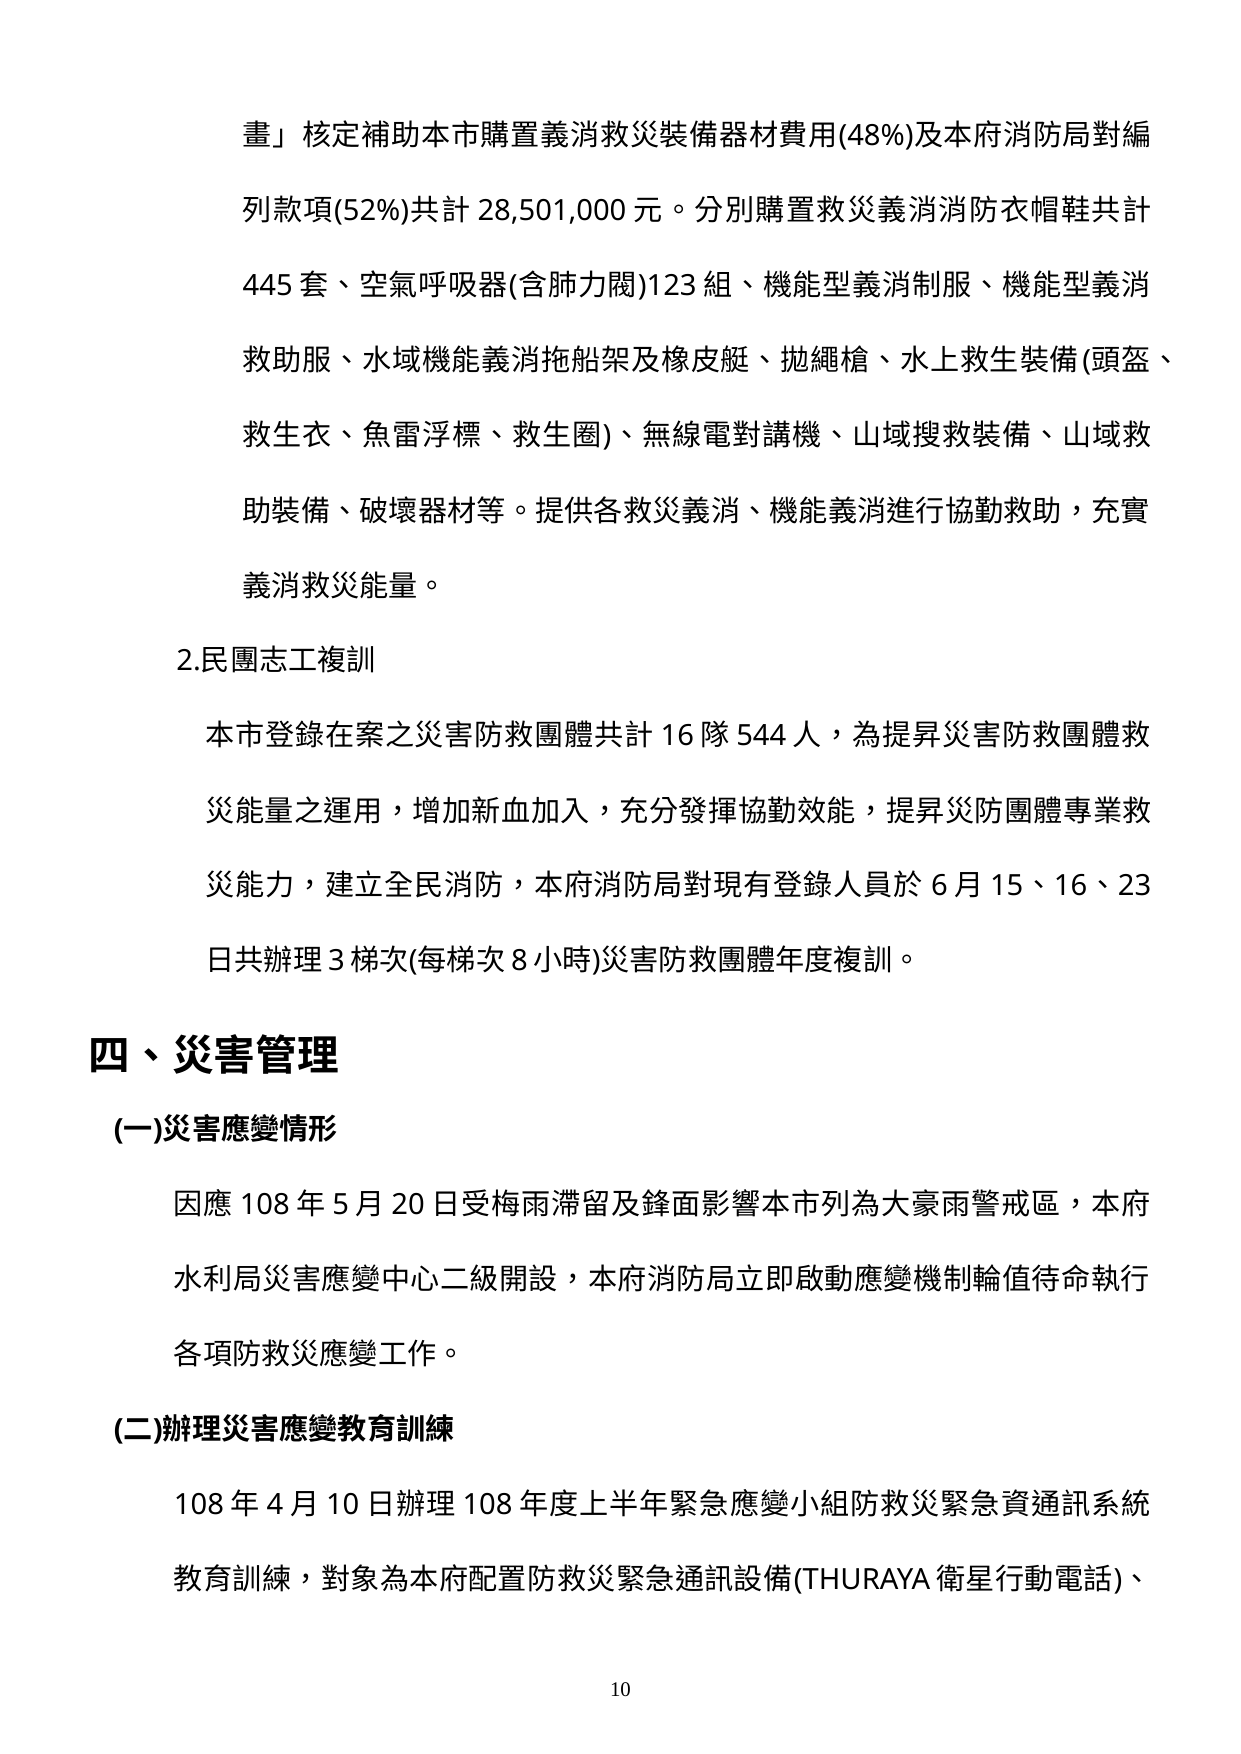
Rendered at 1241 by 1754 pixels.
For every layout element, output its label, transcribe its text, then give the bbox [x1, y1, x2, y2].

text 四、災害管理 [89, 1008, 1152, 1083]
list 2.民團志工複訓 本市登錄在案之災害防救團體共計16隊544人，為提昇災害防救團體救災能量之運用，增加新血加入，充分發揮協勤效能，提昇災防團體專業救災能力，建立全民消防，本府消防局對現有登錄人員於6月15、16、23日共辦理3梯次(每梯次8小時)災害防救團體年度複訓。 [176, 614, 1152, 989]
list (7)本年度爭取內政部消防署「高雄市義消組織充實人力與裝備器材中程計畫」核定補助本市購置義消救災裝備器材費用(48%)及本府消防局對編列款項(52%)共計28,501,000元。分別購置救災義消消防衣帽鞋共計445套、空氣呼吸器(含肺力閥)123組、機能型義消制服、機能型義消救助服、水域機能義消拖船架及橡皮艇、拋繩槍、水上救生裝備(頭盔、救生衣、魚雷浮標、救生圈)、無線電對講機、山域搜救裝備、山域救助裝備、破壞器材等。提供各救災義消、機能義消進行協勤救助，充實義消救災能量。 [199, 89, 1152, 614]
text 108年4月10日辦理108年度上半年緊急應變小組防救災緊急資通訊系統教育訓練，對象為本府配置防救災緊急通訊設備(THURAYA衛星行動電話)、 [174, 1458, 1152, 1608]
text 因應108年5月20日受梅雨滯留及鋒面影響本市列為大豪雨警戒區，本府水利局災害應變中心二級開設，本府消防局立即啟動應變機制輪值待命執行各項防救災應變工作。 [174, 1158, 1152, 1383]
text (一)災害應變情形 [114, 1083, 1152, 1158]
text (二)辦理災害應變教育訓練 [114, 1383, 1152, 1458]
